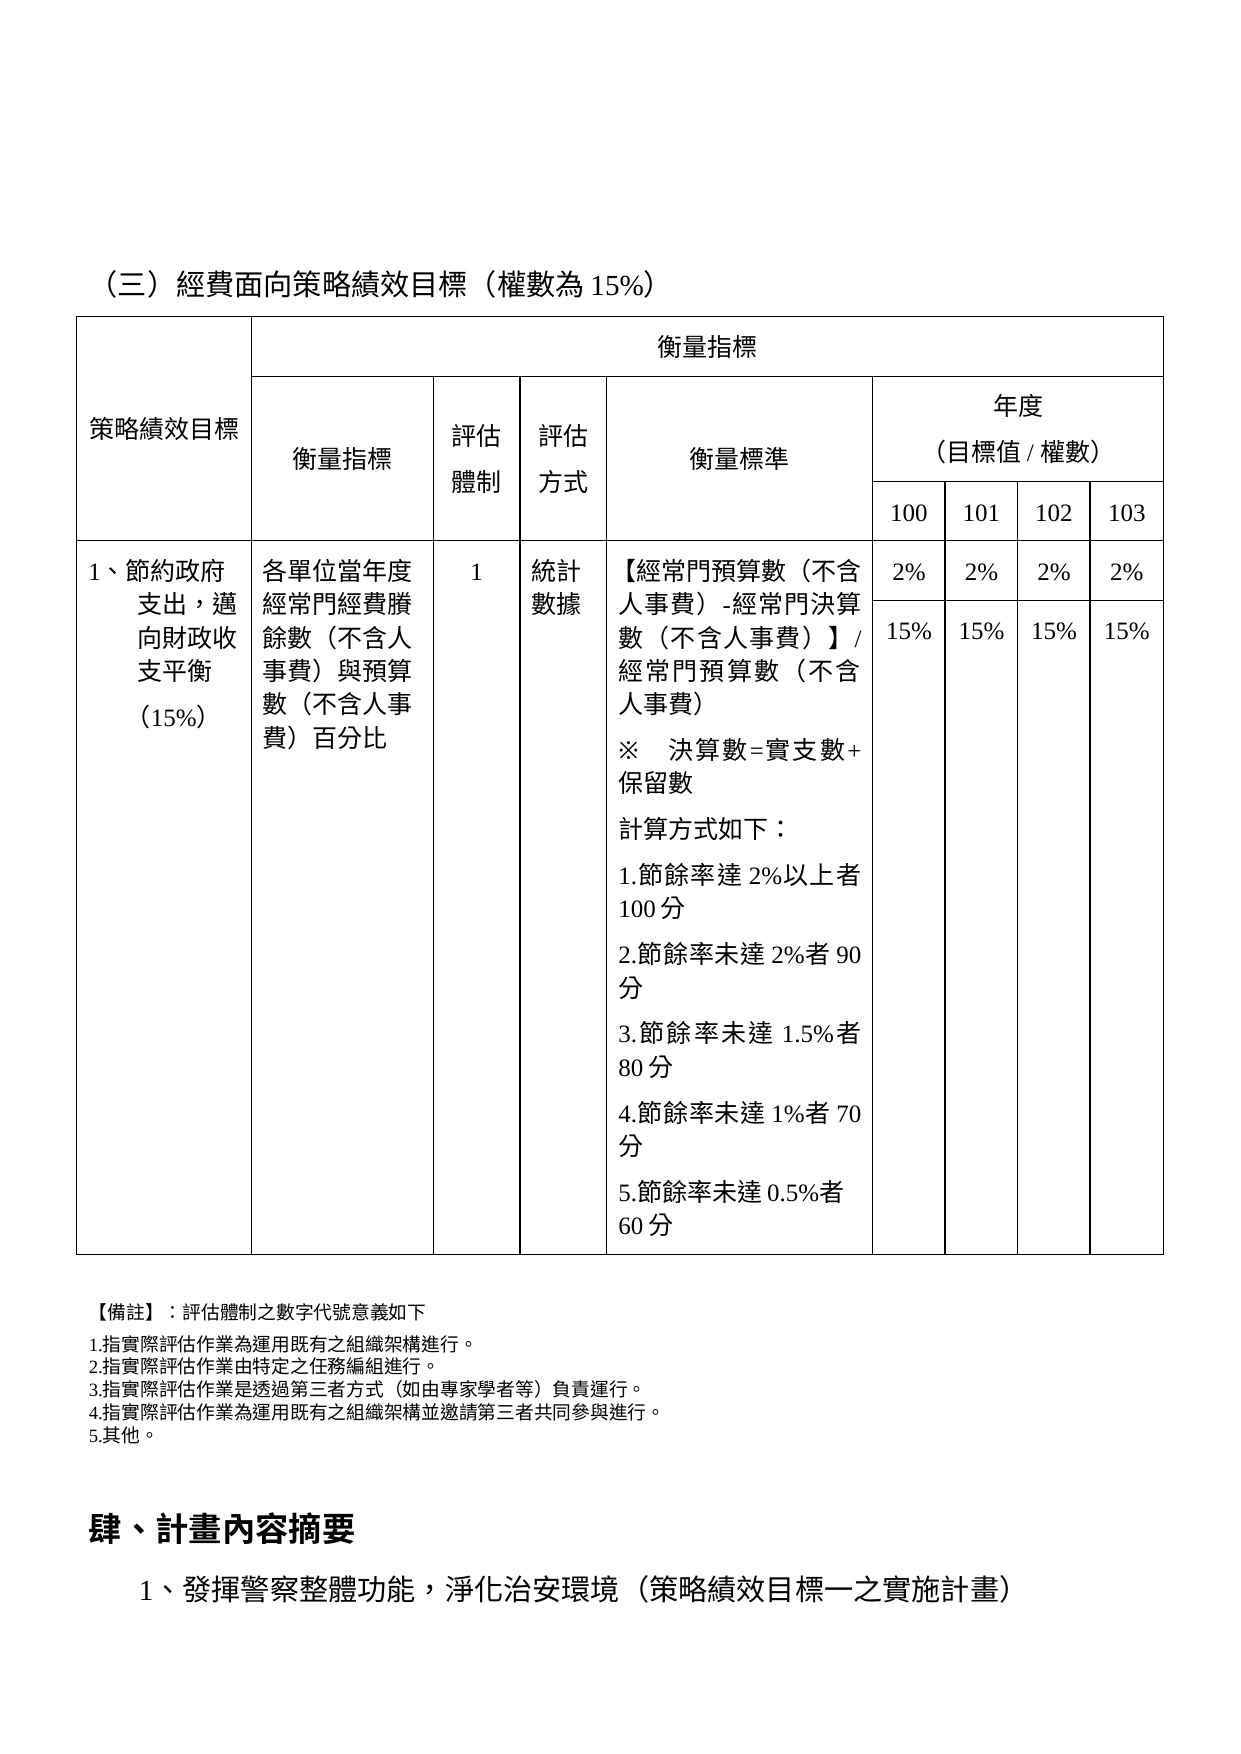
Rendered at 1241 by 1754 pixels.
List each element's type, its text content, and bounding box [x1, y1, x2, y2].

table_cell 評估 方式 [521, 377, 606, 540]
table_cell 2% [1018, 541, 1089, 599]
table_cell 衡量標準 [607, 377, 872, 540]
list 指實際評估作業由特定之任務編組進行。 [88, 1359, 1152, 1378]
table_cell 評估 體制 [434, 377, 519, 540]
table_cell 2% [946, 541, 1017, 599]
table_cell 15% [1091, 601, 1163, 1254]
table_cell 15% [1018, 601, 1089, 1254]
table_cell 節約政府支出，邁向財政收支平衡 （15%） [77, 541, 251, 1254]
table_cell 1 [434, 541, 519, 1254]
table_cell 各單位當年度經常門經費賸餘數（不含人事費）與預算數（不含人事費）百分比 [252, 541, 433, 1254]
table_cell 15% [946, 601, 1017, 1254]
table_cell 103 [1091, 482, 1163, 540]
text 肆、計畫內容摘要 [88, 1503, 1152, 1551]
table_cell 衡量指標 [252, 377, 433, 540]
table_cell 2% [873, 541, 944, 599]
list 指實際評估作業是透過第三者方式（如由專家學者等）負責運行。 [88, 1382, 1152, 1401]
table_cell 年度 （目標值 / 權數） [873, 377, 1163, 481]
text （三）經費面向策略績效目標（權數為15%） [88, 261, 1152, 304]
table_cell 15% [873, 601, 944, 1254]
list 指實際評估作業為運用既有之組織架構並邀請第三者共同參與進行。 [88, 1405, 1152, 1423]
table_cell 2% [1091, 541, 1163, 599]
table_header 策略績效目標 [77, 317, 251, 540]
table_header 衡量指標 [252, 317, 1163, 376]
table_cell 100 [873, 482, 944, 540]
table_cell 【經常門預算數（不含人事費）-經常門決算數（不含人事費）】/經常門預算數（不含人事費） ※ 決算數=實支數+保留數 計算方式如下： 1.節餘率達2%以上者100分 2.節餘率未達2%者90分 3.節餘率未達1.5%者80分 4.節餘率未達1%者70分 5.節餘率未達0.5%者60分 [607, 541, 872, 1254]
list 其他。 [88, 1428, 1152, 1446]
list 發揮警察整體功能，淨化治安環境（策略績效目標一之實施計畫） [138, 1566, 1152, 1608]
text 【備註】：評估體制之數字代號意義如下 [88, 1305, 1152, 1323]
table_cell 102 [1018, 482, 1089, 540]
table_cell 101 [946, 482, 1017, 540]
list 指實際評估作業為運用既有之組織架構進行。 [88, 1336, 1152, 1355]
table_cell 統計數據 [521, 541, 606, 1254]
